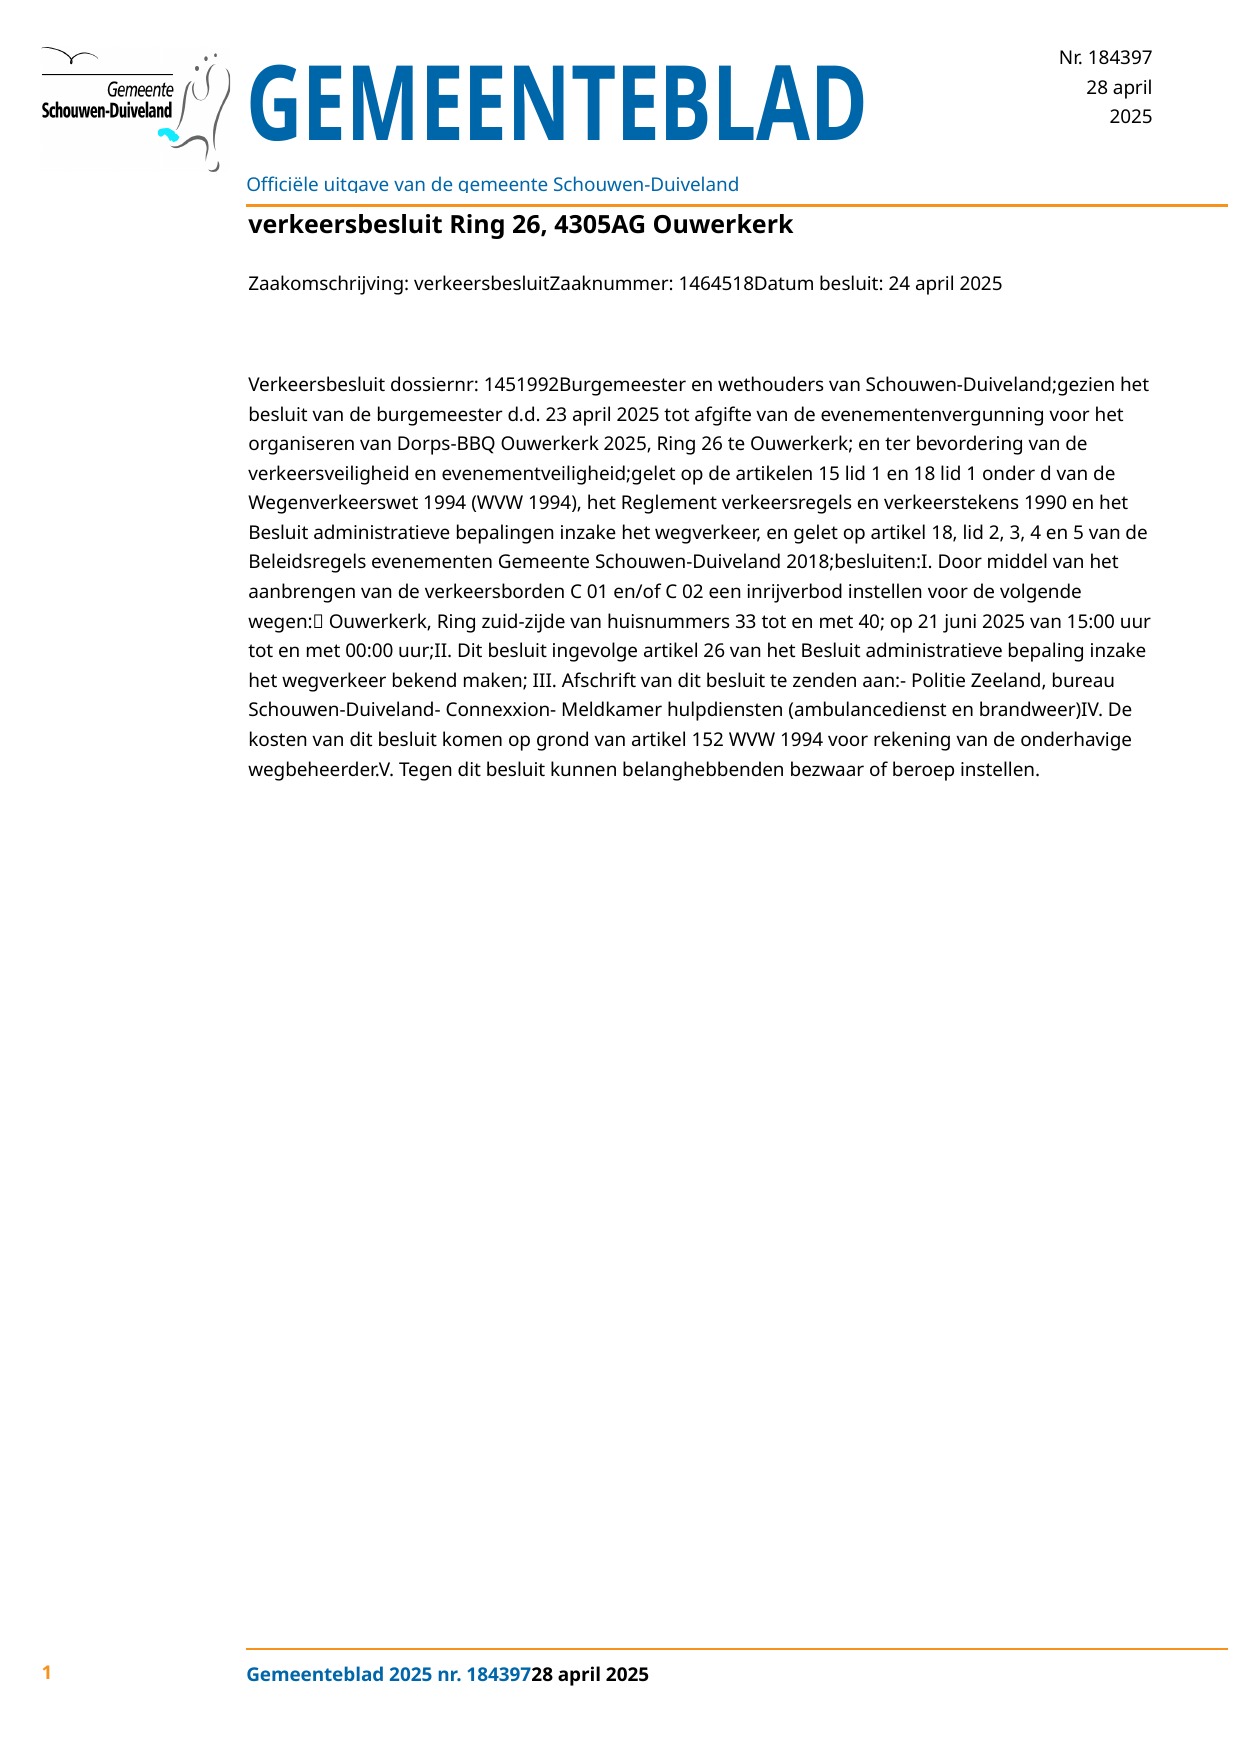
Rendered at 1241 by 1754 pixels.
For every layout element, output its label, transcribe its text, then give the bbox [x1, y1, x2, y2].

text Zaakomschrijving: verkeersbesluitZaaknummer: 1464518Datum besluit: 24 april 2025 [248, 270, 1152, 296]
text verkeersbesluit Ring 26, 4305AG Ouwerkerk [248, 207, 1152, 241]
text Verkeersbesluit dossiernr: 1451992Burgemeester en wethouders van Schouwen-Duiveland;gezien het besluit van de burgemeester d.d. 23 april 2025 tot afgifte van de evenementenvergunning voor het organiseren van Dorps-BBQ Ouwerkerk 2025, Ring 26 te Ouwerkerk; en ter bevordering van de verkeersveiligheid en evenementveiligheid;gelet op de artikelen 15 lid 1 en 18 lid 1 onder d van de Wegenverkeerswet 1994 (WVW 1994), het Reglement verkeersregels en verkeerstekens 1990 en het Besluit administratieve bepalingen inzake het wegverkeer, en gelet op artikel 18, lid 2, 3, 4 en 5 van de Beleidsregels evenementen Gemeente Schouwen-Duiveland 2018;besluiten:I. Door middel van het aanbrengen van de verkeersborden C 01 en/of C 02 een inrijverbod instellen voor de volgende wegen: Ouwerkerk, Ring zuid-zijde van huisnummers 33 tot en met 40; op 21 juni 2025 van 15:00 uur tot en met 00:00 uur;II. Dit besluit ingevolge artikel 26 van het Besluit administratieve bepaling inzake het wegverkeer bekend maken; III. Afschrift van dit besluit te zenden aan:- Politie Zeeland, bureau Schouwen-Duiveland- Connexxion- Meldkamer hulpdiensten (ambulancedienst en brandweer)IV. De kosten van dit besluit komen op grond van artikel 152 WVW 1994 voor rekening van de onderhavige wegbeheerder.V. Tegen dit besluit kunnen belanghebbenden bezwaar of beroep instellen. [248, 371, 1152, 781]
picture [41, 47, 231, 172]
